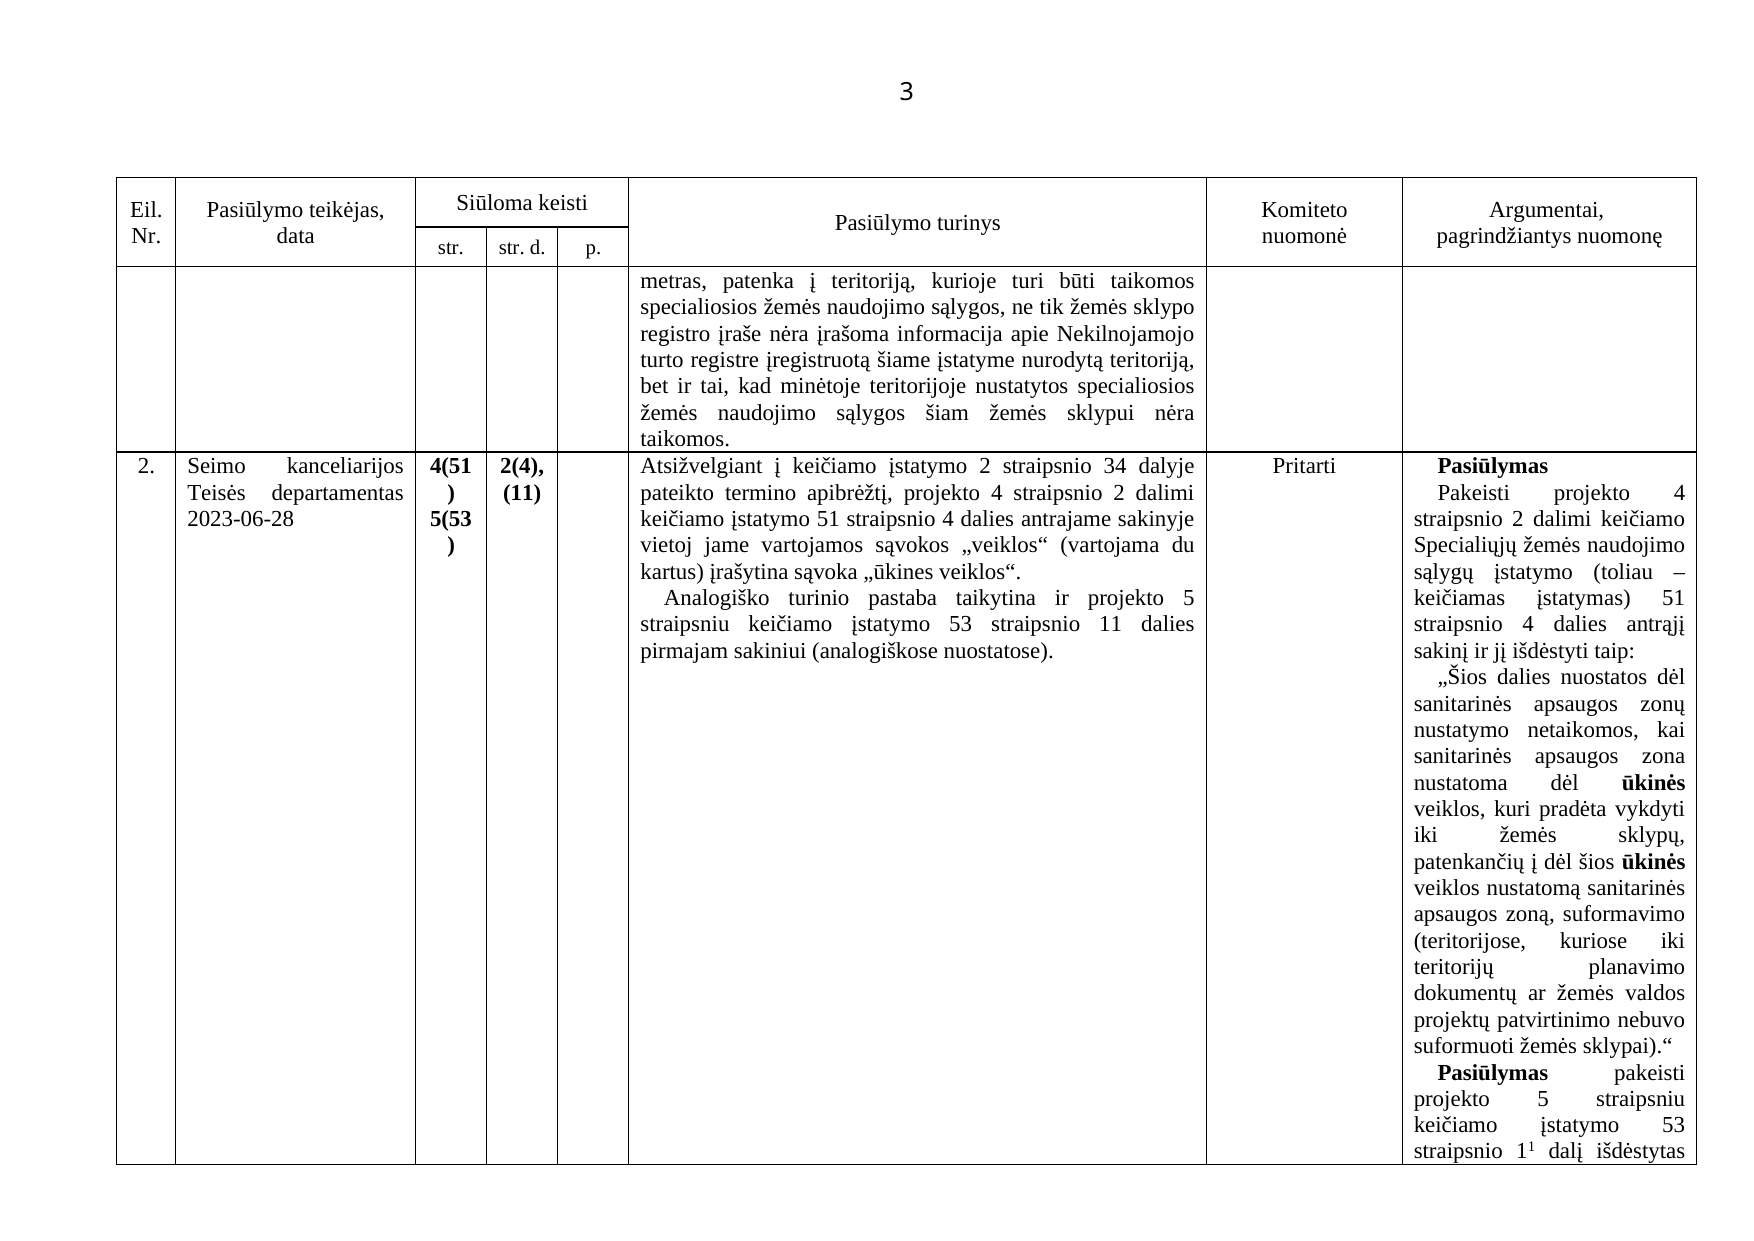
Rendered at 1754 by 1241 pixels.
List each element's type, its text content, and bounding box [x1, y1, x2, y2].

table_header Argumentai, pagrindžiantys nuomonę [1403, 178, 1696, 266]
table_cell [487, 267, 557, 451]
table_cell [558, 453, 628, 1164]
table_header Komiteto nuomonė [1207, 178, 1402, 266]
table_header Pasiūlymo turinys [629, 178, 1206, 266]
table_cell Pritarti [1207, 453, 1402, 1164]
table_cell metras, patenka į teritoriją, kurioje turi būti taikomos specialiosios žemės naudojimo sąlygos, ne tik žemės sklypo registro įraše nėra įrašoma informacija apie Nekilnojamojo turto registre įregistruotą šiame įstatyme nurodytą teritoriją, bet ir tai, kad minėtoje teritorijoje nustatytos specialiosios žemės naudojimo sąlygos šiam žemės sklypui nėra taikomos. [629, 267, 1206, 451]
table_header Pasiūlymo teikėjas, data [176, 178, 415, 266]
table_cell [416, 267, 486, 451]
table_cell str. d. [487, 228, 557, 266]
table_cell [1403, 267, 1696, 451]
table_cell [117, 267, 175, 451]
table_cell 2. [117, 453, 175, 1164]
table_cell str. [416, 228, 486, 266]
table_header Eil. Nr. [117, 178, 175, 266]
table_cell 2(4), (11) [487, 453, 557, 1164]
table_cell [558, 267, 628, 451]
table_cell [176, 267, 415, 451]
table_cell 4(51) 5(53) [416, 453, 486, 1164]
table_cell Pasiūlymas Pakeisti projekto 4 straipsnio 2 dalimi keičiamo Specialiųjų žemės naudojimo sąlygų įstatymo (toliau – keičiamas įstatymas) 51 straipsnio 4 dalies antrąjį sakinį ir jį išdėstyti taip: „Šios dalies nuostatos dėl sanitarinės apsaugos zonų nustatymo netaikomos, kai sanitarinės apsaugos zona nustatoma dėl ūkinės veiklos, kuri pradėta vykdyti iki žemės sklypų, patenkančių į dėl šios ūkinės veiklos nustatomą sanitarinės apsaugos zoną, suformavimo (teritorijose, kuriose iki teritorijų planavimo dokumentų ar žemės valdos projektų patvirtinimo nebuvo suformuoti žemės sklypai).“ Pasiūlymas pakeisti projekto 5 straipsniu keičiamo įstatymo 53 straipsnio 11 dalį išdėstytas [1403, 453, 1696, 1164]
table_cell Seimo kanceliarijos Teisės departamentas 2023-06-28 [176, 453, 415, 1164]
table_cell p. [558, 228, 628, 266]
table_header Siūloma keisti [416, 178, 628, 226]
table_cell Atsižvelgiant į keičiamo įstatymo 2 straipsnio 34 dalyje pateikto termino apibrėžtį, projekto 4 straipsnio 2 dalimi keičiamo įstatymo 51 straipsnio 4 dalies antrajame sakinyje vietoj jame vartojamos sąvokos „veiklos“ (vartojama du kartus) įrašytina sąvoka „ūkines veiklos“. Analogiško turinio pastaba taikytina ir projekto 5 straipsniu keičiamo įstatymo 53 straipsnio 11 dalies pirmajam sakiniui (analogiškose nuostatose). [629, 453, 1206, 1164]
table_cell [1207, 267, 1402, 451]
